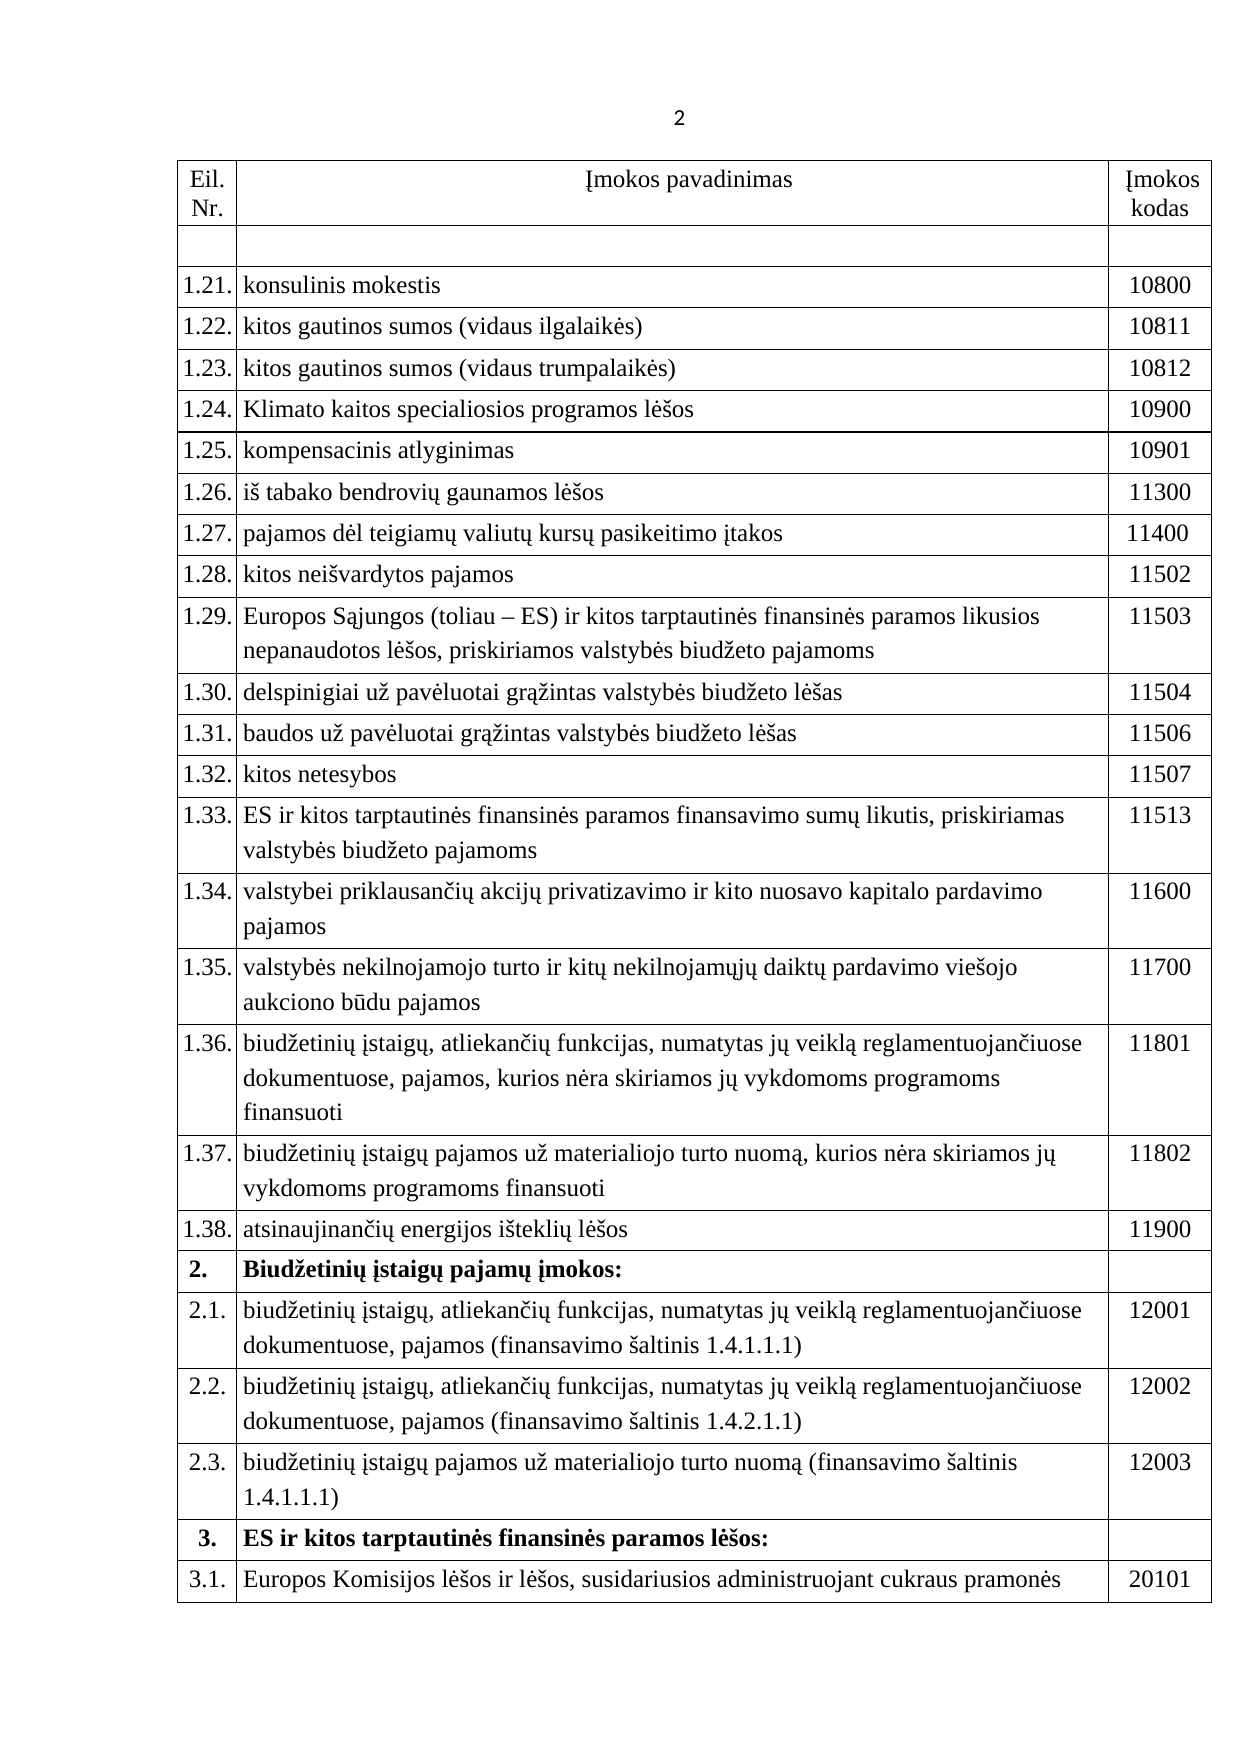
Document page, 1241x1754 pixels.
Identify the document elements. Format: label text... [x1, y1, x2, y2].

table_cell pajamos dėl teigiamų valiutų kursų pasikeitimo įtakos [237, 515, 1108, 555]
table_cell 10800 [1109, 267, 1211, 307]
table_cell biudžetinių įstaigų, atliekančių funkcijas, numatytas jų veiklą reglamentuojančiuose dokumentuose, pajamos, kurios nėra skiriamos jų vykdomoms programoms finansuoti [237, 1025, 1108, 1134]
table_cell 1.30. [178, 674, 236, 714]
table_cell 1.28. [178, 556, 236, 597]
table_cell 10811 [1109, 308, 1211, 349]
table_cell biudžetinių įstaigų, atliekančių funkcijas, numatytas jų veiklą reglamentuojančiuose dokumentuose, pajamos (finansavimo šaltinis 1.4.1.1.1) [237, 1293, 1108, 1367]
table_cell biudžetinių įstaigų pajamos už materialiojo turto nuomą (finansavimo šaltinis 1.4.1.1.1) [237, 1444, 1108, 1519]
table_cell biudžetinių įstaigų, atliekančių funkcijas, numatytas jų veiklą reglamentuojančiuose dokumentuose, pajamos (finansavimo šaltinis 1.4.2.1.1) [237, 1369, 1108, 1443]
table_cell baudos už pavėluotai grąžintas valstybės biudžeto lėšas [237, 715, 1108, 755]
table_cell 2.1. [178, 1293, 236, 1367]
table_cell 12003 [1109, 1444, 1211, 1519]
table_cell delspinigiai už pavėluotai grąžintas valstybės biudžeto lėšas [237, 674, 1108, 714]
table_cell 1.25. [178, 433, 236, 473]
table_cell valstybės nekilnojamojo turto ir kitų nekilnojamųjų daiktų pardavimo viešojo aukciono būdu pajamos [237, 949, 1108, 1024]
table_cell 1.24. [178, 391, 236, 431]
table_header Eil. Nr. [178, 161, 236, 224]
table_cell 11502 [1109, 556, 1211, 597]
table_cell ES ir kitos tarptautinės finansinės paramos lėšos: [237, 1520, 1108, 1560]
table_header Įmokos pavadinimas [237, 161, 1108, 224]
table_cell 10900 [1109, 391, 1211, 431]
table_cell Europos Sąjungos (toliau – ES) ir kitos tarptautinės finansinės paramos likusios nepanaudotos lėšos, priskiriamos valstybės biudžeto pajamoms [237, 598, 1108, 673]
table_cell 11503 [1109, 598, 1211, 673]
table_cell kitos gautinos sumos (vidaus trumpalaikės) [237, 350, 1108, 390]
table_cell 2. [178, 1251, 236, 1292]
table_cell 1.32. [178, 756, 236, 797]
table_cell 1.36. [178, 1025, 236, 1134]
table_cell [178, 226, 236, 266]
table_cell valstybei priklausančių akcijų privatizavimo ir kito nuosavo kapitalo pardavimo pajamos [237, 874, 1108, 948]
table_cell Klimato kaitos specialiosios programos lėšos [237, 391, 1108, 431]
table_cell 1.35. [178, 949, 236, 1024]
table_cell 1.31. [178, 715, 236, 755]
table_cell 11400 [1109, 515, 1211, 555]
table_cell kitos neišvardytos pajamos [237, 556, 1108, 597]
table_cell biudžetinių įstaigų pajamos už materialiojo turto nuomą, kurios nėra skiriamos jų vykdomoms programoms finansuoti [237, 1136, 1108, 1210]
table_cell 11802 [1109, 1136, 1211, 1210]
table_cell 1.22. [178, 308, 236, 349]
table_cell 12002 [1109, 1369, 1211, 1443]
table_cell 3. [178, 1520, 236, 1560]
table_cell 11900 [1109, 1211, 1211, 1250]
table_cell atsinaujinančių energijos išteklių lėšos [237, 1211, 1108, 1250]
table_cell 2.2. [178, 1369, 236, 1443]
table_cell konsulinis mokestis [237, 267, 1108, 307]
table_cell 1.33. [178, 798, 236, 872]
table_cell 20101 [1109, 1561, 1211, 1602]
table_cell [1109, 1251, 1211, 1292]
table_cell 11600 [1109, 874, 1211, 948]
table_cell 10901 [1109, 433, 1211, 473]
table_cell [237, 226, 1108, 266]
table_cell 1.37. [178, 1136, 236, 1210]
table_cell Biudžetinių įstaigų pajamų įmokos: [237, 1251, 1108, 1292]
table_cell 11506 [1109, 715, 1211, 755]
table_cell iš tabako bendrovių gaunamos lėšos [237, 474, 1108, 514]
table_cell 11300 [1109, 474, 1211, 514]
table_cell 2.3. [178, 1444, 236, 1519]
table_cell 1.38. [178, 1211, 236, 1250]
table_cell 1.27. [178, 515, 236, 555]
table_cell 1.21. [178, 267, 236, 307]
table_cell kompensacinis atlyginimas [237, 433, 1108, 473]
table_cell 1.23. [178, 350, 236, 390]
table_cell 11513 [1109, 798, 1211, 872]
table_cell 10812 [1109, 350, 1211, 390]
table_cell 1.29. [178, 598, 236, 673]
table_header Įmokos kodas [1109, 161, 1211, 224]
table_cell 1.26. [178, 474, 236, 514]
table_cell 11700 [1109, 949, 1211, 1024]
table_cell Europos Komisijos lėšos ir lėšos, susidariusios administruojant cukraus pramonės [237, 1561, 1108, 1602]
table_cell 11504 [1109, 674, 1211, 714]
table_cell [1109, 1520, 1211, 1560]
table_cell [1109, 226, 1211, 266]
table_cell 11801 [1109, 1025, 1211, 1134]
table_cell kitos gautinos sumos (vidaus ilgalaikės) [237, 308, 1108, 349]
table_cell kitos netesybos [237, 756, 1108, 797]
table_cell 3.1. [178, 1561, 236, 1602]
table_cell 11507 [1109, 756, 1211, 797]
table_cell 1.34. [178, 874, 236, 948]
table_cell 12001 [1109, 1293, 1211, 1367]
table_cell ES ir kitos tarptautinės finansinės paramos finansavimo sumų likutis, priskiriamas valstybės biudžeto pajamoms [237, 798, 1108, 872]
